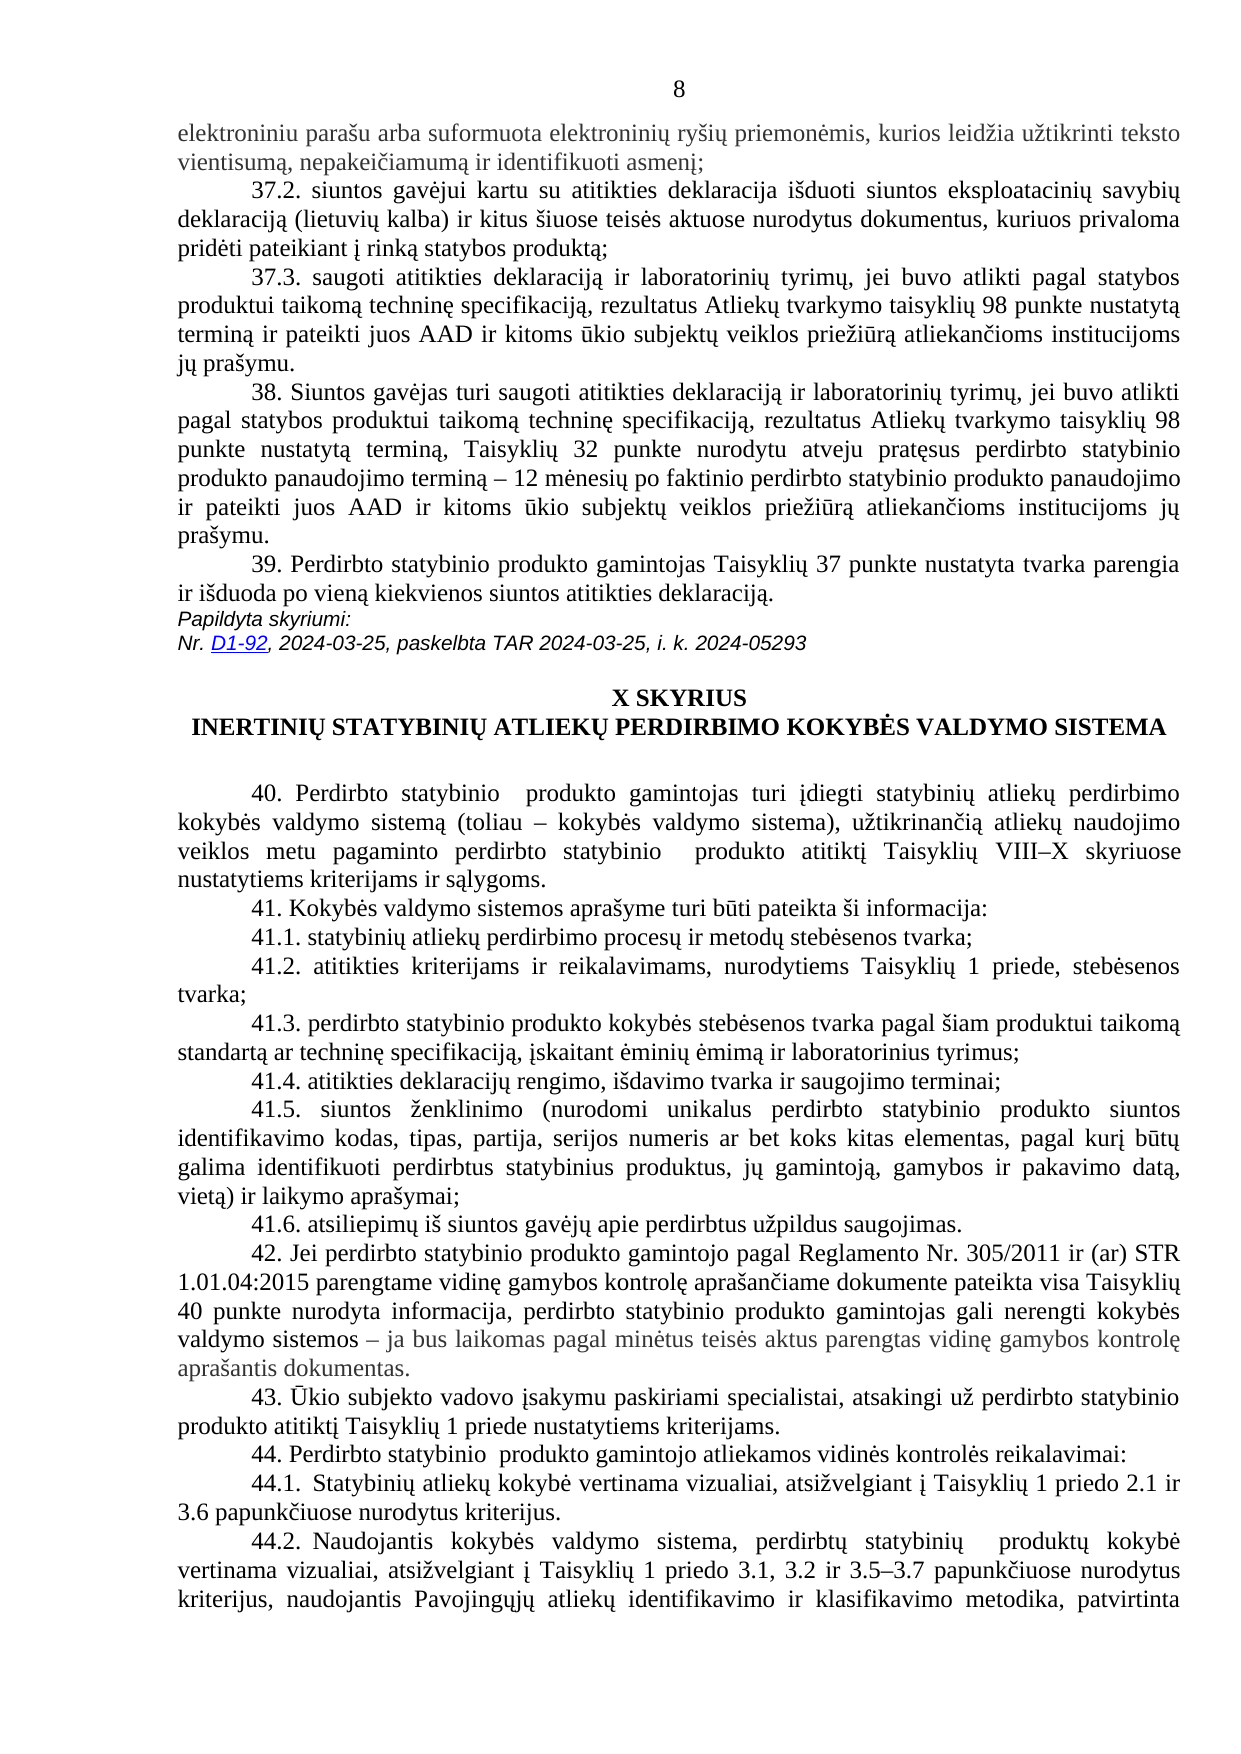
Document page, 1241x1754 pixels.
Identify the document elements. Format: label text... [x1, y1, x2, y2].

text 41.5. siuntos ženklinimo (nurodomi unikalus perdirbto statybinio produkto siuntos identifikavimo kodas, tipas, partija, serijos numeris ar bet koks kitas elementas, pagal kurį būtų galima identifikuoti perdirbtus statybinius produktus, jų gamintoją, gamybos ir pakavimo datą, vietą) ir laikymo aprašymai; [177, 1094, 1181, 1209]
text 40. Perdirbto statybinio produkto gamintojas turi įdiegti statybinių atliekų perdirbimo kokybės valdymo sistemą (toliau – kokybės valdymo sistema), užtikrinančią atliekų naudojimo veiklos metu pagaminto perdirbto statybinio produkto atitiktį Taisyklių VIII–X skyriuose nustatytiems kriterijams ir sąlygoms. [177, 778, 1181, 893]
text X SKYRIUS [177, 683, 1181, 712]
text 41. Kokybės valdymo sistemos aprašyme turi būti pateikta ši informacija: [177, 893, 1181, 922]
text 41.3. perdirbto statybinio produkto kokybės stebėsenos tvarka pagal šiam produktui taikomą standartą ar techninę specifikaciją, įskaitant ėminių ėmimą ir laboratorinius tyrimus; [177, 1008, 1181, 1066]
text 41.1. statybinių atliekų perdirbimo procesų ir metodų stebėsenos tvarka; [177, 922, 1181, 951]
text 37.3. saugoti atitikties deklaraciją ir laboratorinių tyrimų, jei buvo atlikti pagal statybos produktui taikomą techninę specifikaciją, rezultatus Atliekų tvarkymo taisyklių 98 punkte nustatytą terminą ir pateikti juos AAD ir kitoms ūkio subjektų veiklos priežiūrą atliekančioms institucijoms jų prašymu. [177, 262, 1181, 377]
text INERTINIŲ STATYBINIŲ ATLIEKŲ PERDIRBIMO KOKYBĖS VALDYMO SISTEMA [177, 712, 1181, 741]
text 44. Perdirbto statybinio produkto gamintojo atliekamos vidinės kontrolės reikalavimai: [177, 1439, 1181, 1468]
text 37.2. siuntos gavėjui kartu su atitikties deklaracija išduoti siuntos eksploatacinių savybių deklaraciją (lietuvių kalba) ir kitus šiuose teisės aktuose nurodytus dokumentus, kuriuos privaloma pridėti pateikiant į rinką statybos produktą; [177, 176, 1181, 262]
text 39. Perdirbto statybinio produkto gamintojas Taisyklių 37 punkte nustatyta tvarka parengia ir išduoda po vieną kiekvienos siuntos atitikties deklaraciją. [177, 549, 1181, 607]
text 41.6. atsiliepimų iš siuntos gavėjų apie perdirbtus užpildus saugojimas. [177, 1209, 1181, 1238]
text elektroniniu parašu arba suformuota elektroninių ryšių priemonėmis, kurios leidžia užtikrinti teksto vientisumą, nepakeičiamumą ir identifikuoti asmenį; [177, 118, 1181, 176]
text Nr. D1-92, 2024-03-25, paskelbta TAR 2024-03-25, i. k. 2024-05293 [177, 631, 1181, 655]
text 44.2. Naudojantis kokybės valdymo sistema, perdirbtų statybinių produktų kokybė vertinama vizualiai, atsižvelgiant į Taisyklių 1 priedo 3.1, 3.2 ir 3.5–3.7 papunkčiuose nurodytus kriterijus, naudojantis Pavojingųjų atliekų identifikavimo ir klasifikavimo metodika, patvirtinta [177, 1526, 1181, 1613]
text Papildyta skyriumi: [177, 607, 1181, 631]
text 41.4. atitikties deklaracijų rengimo, išdavimo tvarka ir saugojimo terminai; [177, 1066, 1181, 1094]
text 41.2. atitikties kriterijams ir reikalavimams, nurodytiems Taisyklių 1 priede, stebėsenos tvarka; [177, 951, 1181, 1008]
text 38. Siuntos gavėjas turi saugoti atitikties deklaraciją ir laboratorinių tyrimų, jei buvo atlikti pagal statybos produktui taikomą techninę specifikaciją, rezultatus Atliekų tvarkymo taisyklių 98 punkte nustatytą terminą, Taisyklių 32 punkte nurodytu atveju pratęsus perdirbto statybinio produkto panaudojimo terminą – 12 mėnesių po faktinio perdirbto statybinio produkto panaudojimo ir pateikti juos AAD ir kitoms ūkio subjektų veiklos priežiūrą atliekančioms institucijoms jų prašymu. [177, 377, 1181, 549]
text 42. Jei perdirbto statybinio produkto gamintojo pagal Reglamento Nr. 305/2011 ir (ar) STR 1.01.04:2015 parengtame vidinę gamybos kontrolę aprašančiame dokumente pateikta visa Taisyklių 40 punkte nurodyta informacija, perdirbto statybinio produkto gamintojas gali nerengti kokybės valdymo sistemos – ja bus laikomas pagal minėtus teisės aktus parengtas vidinę gamybos kontrolę aprašantis dokumentas. [177, 1238, 1181, 1382]
text 43. Ūkio subjekto vadovo įsakymu paskiriami specialistai, atsakingi už perdirbto statybinio produkto atitiktį Taisyklių 1 priede nustatytiems kriterijams. [177, 1382, 1181, 1439]
text 44.1. Statybinių atliekų kokybė vertinama vizualiai, atsižvelgiant į Taisyklių 1 priedo 2.1 ir 3.6 papunkčiuose nurodytus kriterijus. [177, 1468, 1181, 1526]
